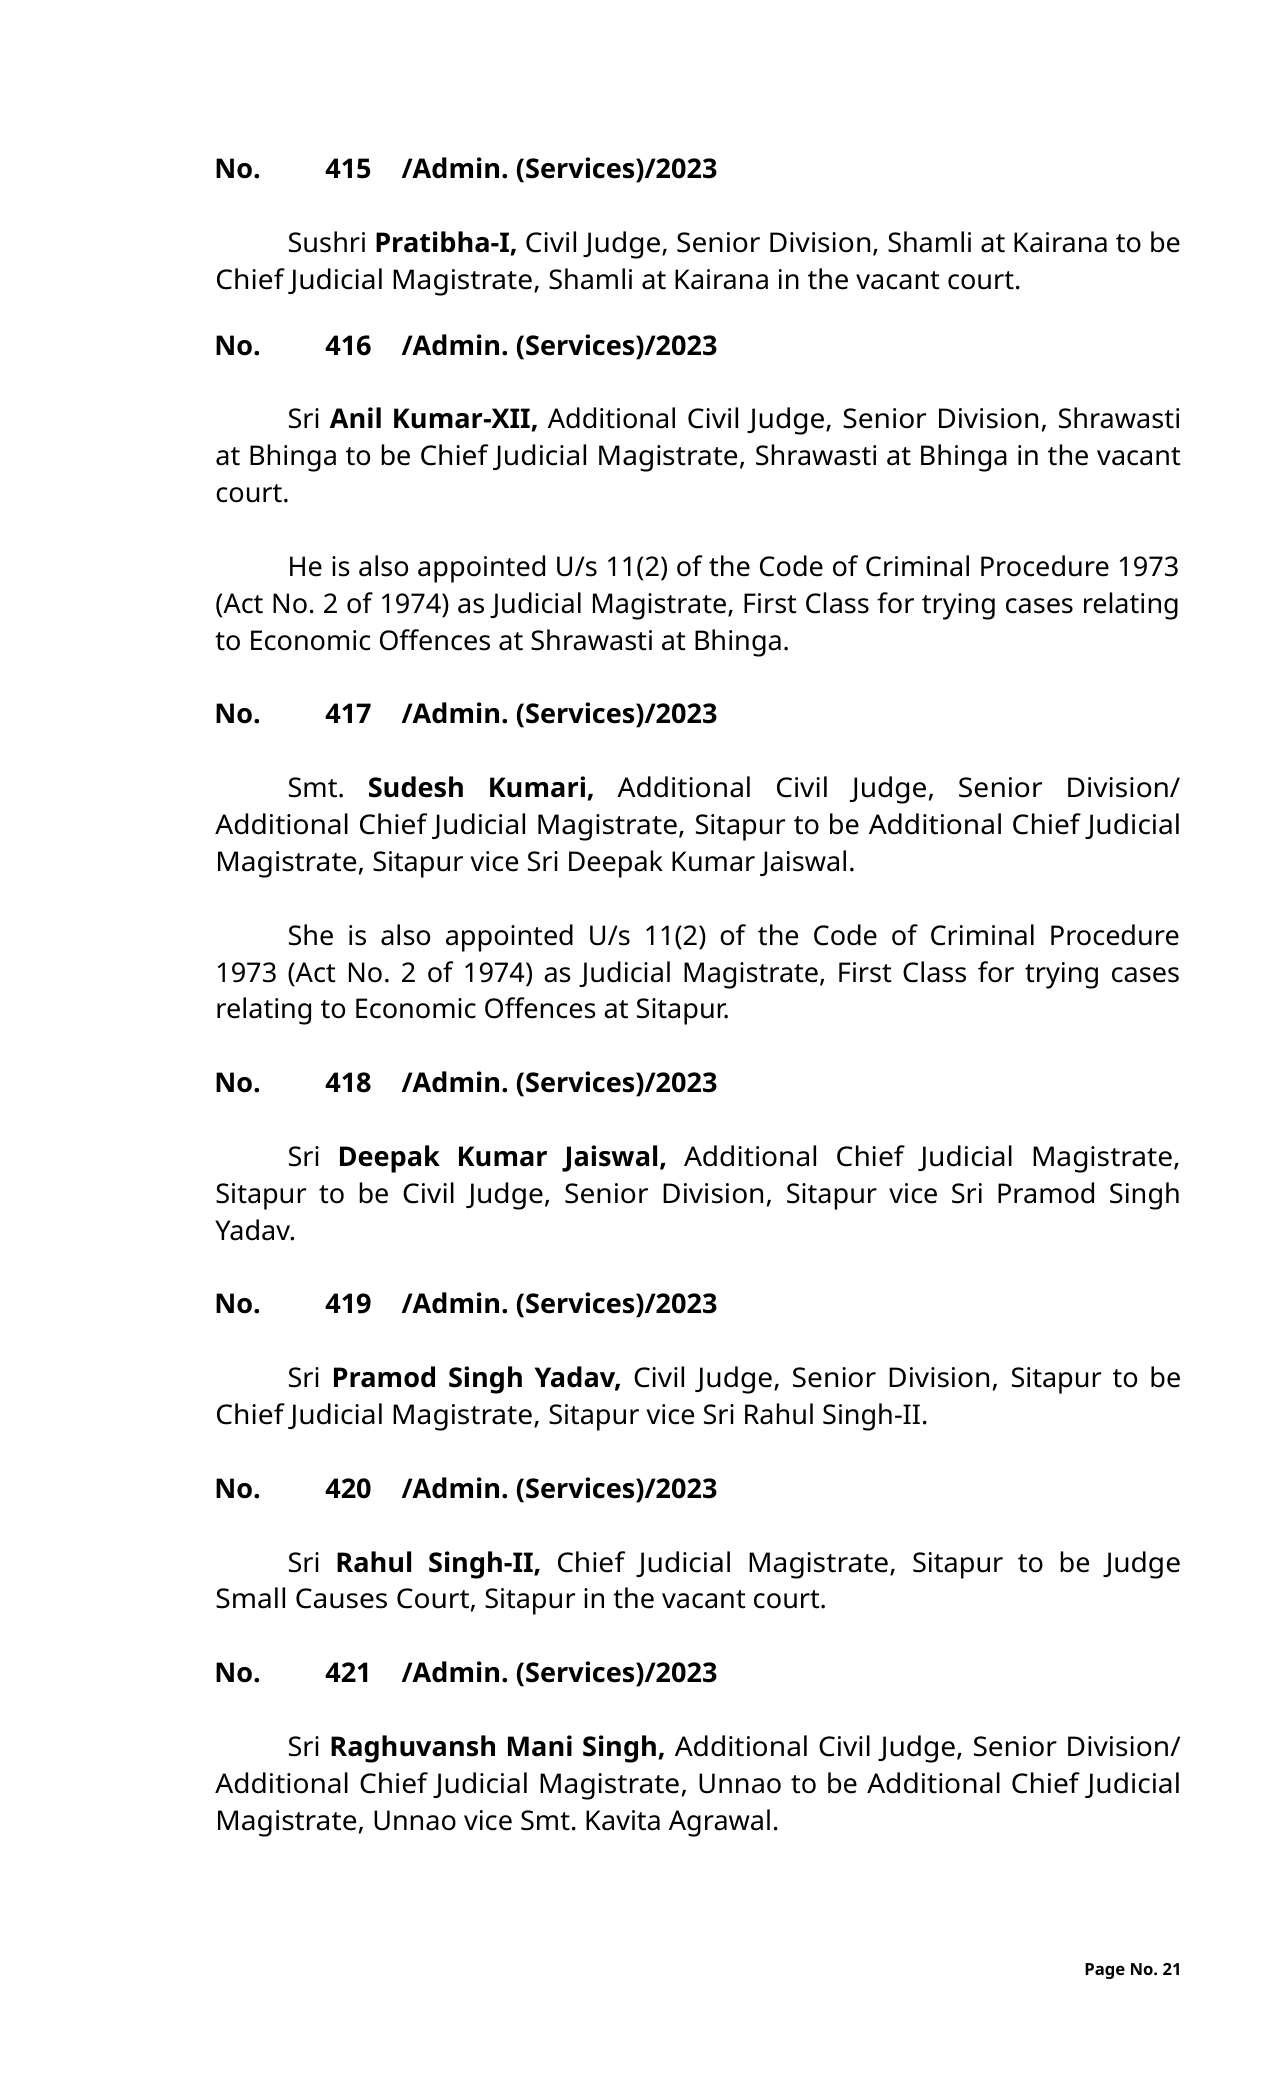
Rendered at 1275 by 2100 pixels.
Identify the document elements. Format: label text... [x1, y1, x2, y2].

table_header No. [203, 1469, 276, 1506]
table_header [276, 1469, 390, 1506]
text Sushri Pratibha-I, Civil Judge, Senior Division, Shamli at Kairana to be Chief Judicial Magistrate, Shamli at Kairana in the vacant court. [215, 224, 1181, 297]
table_header No. [203, 326, 276, 363]
table_header [276, 1064, 390, 1101]
table_header [276, 1285, 390, 1322]
text Sri Pramod Singh Yadav, Civil Judge, Senior Division, Sitapur to be Chief Judicial Magistrate, Sitapur vice Sri Rahul Singh-II. [215, 1359, 1181, 1432]
table_header /Admin. (Services)/2023 [390, 695, 756, 732]
table_header No. [203, 150, 276, 187]
text Sri Rahul Singh-II, Chief Judicial Magistrate, Sitapur to be Judge Small Causes Court, Sitapur in the vacant court. [215, 1543, 1181, 1617]
text Sri Anil Kumar-XII, Additional Civil Judge, Senior Division, Shrawasti at Bhinga to be Chief Judicial Magistrate, Shrawasti at Bhinga in the vacant court. [215, 400, 1181, 511]
table_header /Admin. (Services)/2023 [390, 1064, 756, 1101]
text He is also appointed U/s 11(2) of the Code of Criminal Procedure 1973 (Act No. 2 of 1974) as Judicial Magistrate, First Class for trying cases relating to Economic Offences at Shrawasti at Bhinga. [215, 547, 1181, 658]
table_header [276, 326, 390, 363]
text She is also appointed U/s 11(2) of the Code of Criminal Procedure 1973 (Act No. 2 of 1974) as Judicial Magistrate, First Class for trying cases relating to Economic Offences at Sitapur. [215, 916, 1181, 1027]
text Sri Raghuvansh Mani Singh, Additional Civil Judge, Senior Division/ Additional Chief Judicial Magistrate, Unnao to be Additional Chief Judicial Magistrate, Unnao vice Smt. Kavita Agrawal. [215, 1727, 1181, 1838]
table_header [276, 150, 390, 187]
table_header /Admin. (Services)/2023 [390, 326, 756, 363]
table_header No. [203, 1654, 276, 1691]
table_header /Admin. (Services)/2023 [390, 1654, 756, 1691]
table_header [276, 695, 390, 732]
text Sri Deepak Kumar Jaiswal, Additional Chief Judicial Magistrate, Sitapur to be Civil Judge, Senior Division, Sitapur vice Sri Pramod Singh Yadav. [215, 1137, 1181, 1248]
table_header /Admin. (Services)/2023 [390, 150, 756, 187]
table_header [276, 1654, 390, 1691]
table_header No. [203, 695, 276, 732]
table_header No. [203, 1064, 276, 1101]
table_header /Admin. (Services)/2023 [390, 1469, 756, 1506]
text Smt. Sudesh Kumari, Additional Civil Judge, Senior Division/ Additional Chief Judicial Magistrate, Sitapur to be Additional Chief Judicial Magistrate, Sitapur vice Sri Deepak Kumar Jaiswal. [215, 769, 1181, 879]
table_header /Admin. (Services)/2023 [390, 1285, 756, 1322]
table_header No. [203, 1285, 276, 1322]
